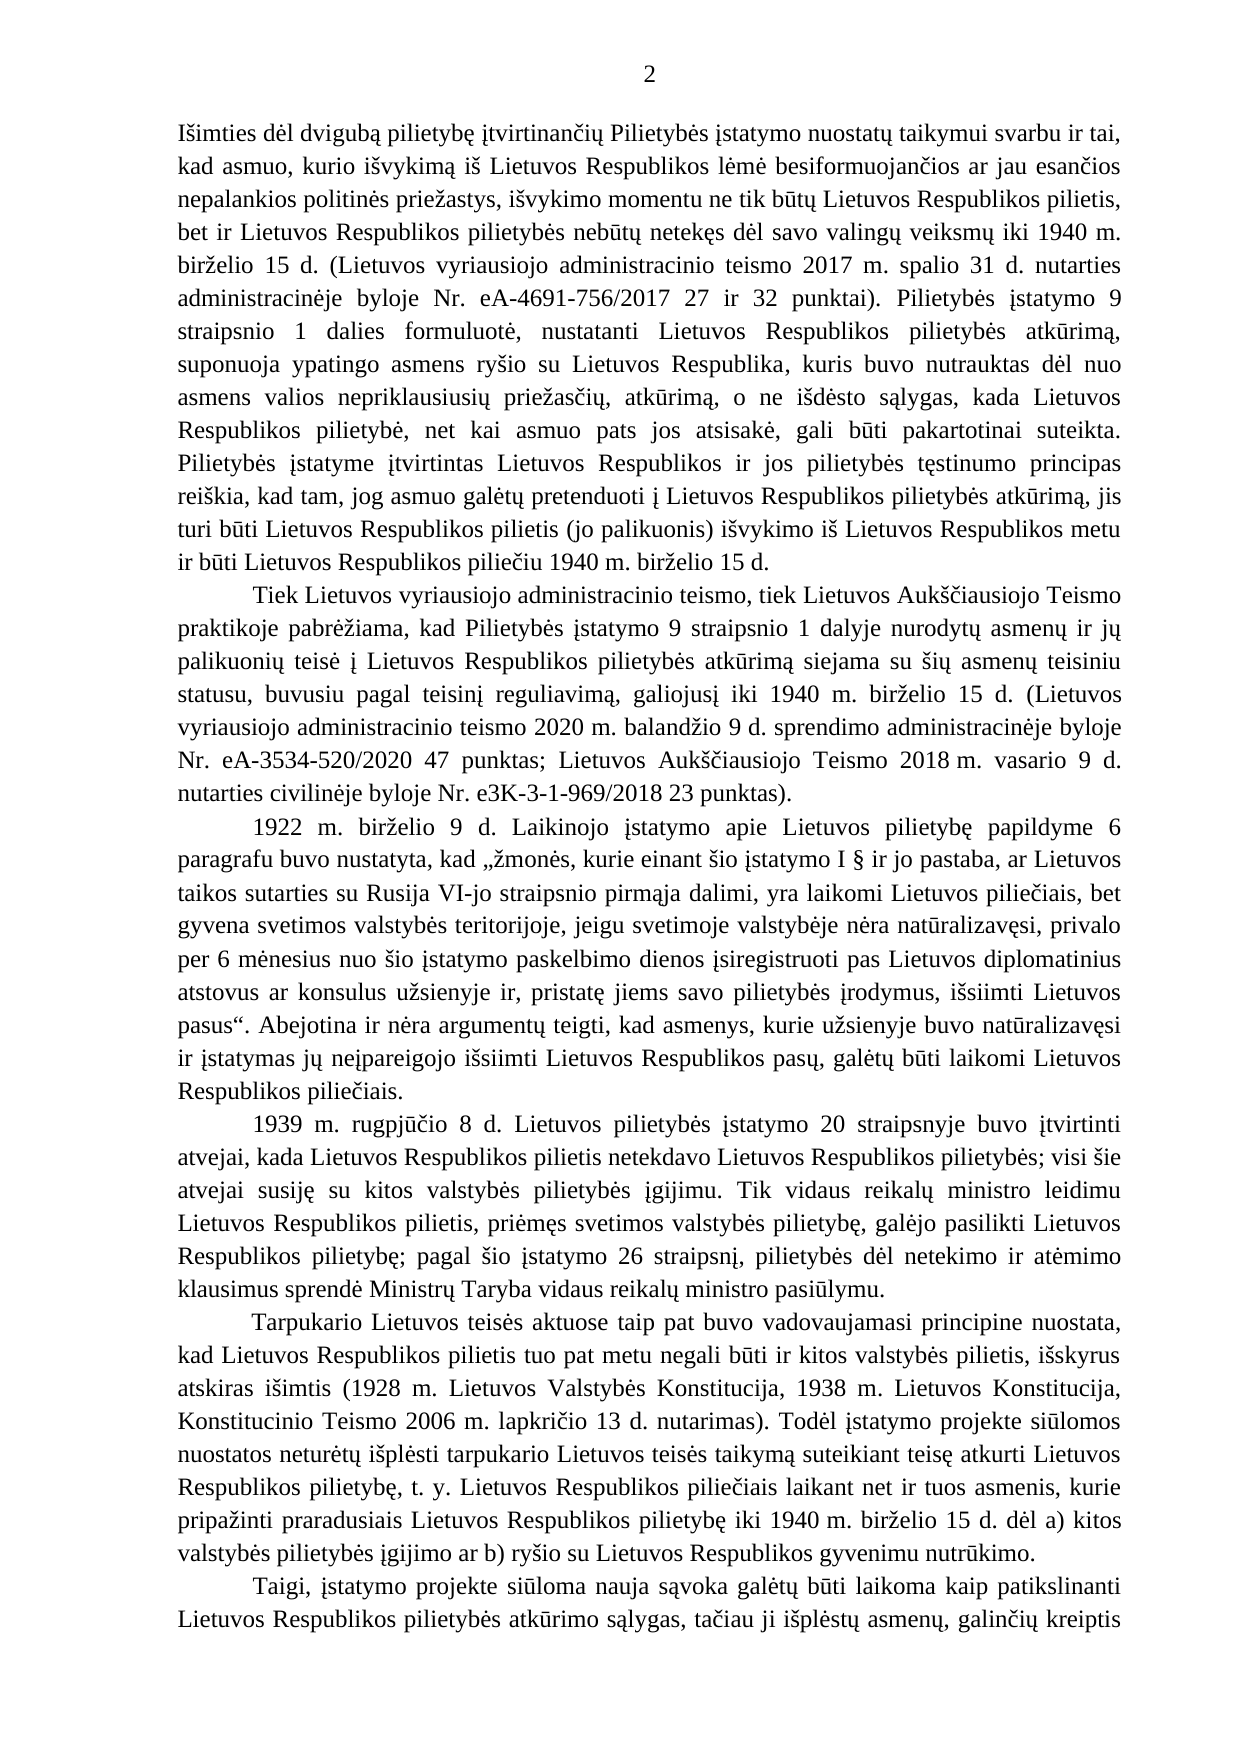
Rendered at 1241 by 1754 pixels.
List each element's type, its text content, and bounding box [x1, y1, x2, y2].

text 1939 m. rugpjūčio 8 d. Lietuvos pilietybės įstatymo 20 straipsnyje buvo įtvirtinti atvejai, kada Lietuvos Respublikos pilietis netekdavo Lietuvos Respublikos pilietybės; visi šie atvejai susiję su kitos valstybės pilietybės įgijimu. Tik vidaus reikalų ministro leidimu Lietuvos Respublikos pilietis, priėmęs svetimos valstybės pilietybę, galėjo pasilikti Lietuvos Respublikos pilietybę; pagal šio įstatymo 26 straipsnį, pilietybės dėl netekimo ir atėmimo klausimus sprendė Ministrų Taryba vidaus reikalų ministro pasiūlymu. [177, 1109, 1122, 1303]
text 1922 m. birželio 9 d. Laikinojo įstatymo apie Lietuvos pilietybę papildyme 6 paragrafu buvo nustatyta, kad „žmonės, kurie einant šio įstatymo I § ir jo pastaba, ar Lietuvos taikos sutarties su Rusija VI-jo straipsnio pirmąja dalimi, yra laikomi Lietuvos piliečiais, bet gyvena svetimos valstybės teritorijoje, jeigu svetimoje valstybėje nėra natūralizavęsi, privalo per 6 mėnesius nuo šio įstatymo paskelbimo dienos įsiregistruoti pas Lietuvos diplomatinius atstovus ar konsulus užsienyje ir, pristatę jiems savo pilietybės įrodymus, išsiimti Lietuvos pasus“. Abejotina ir nėra argumentų teigti, kad asmenys, kurie užsienyje buvo natūralizavęsi ir įstatymas jų neįpareigojo išsiimti Lietuvos Respublikos pasų, galėtų būti laikomi Lietuvos Respublikos piliečiais. [177, 812, 1122, 1104]
text Tarpukario Lietuvos teisės aktuose taip pat buvo vadovaujamasi principine nuostata, kad Lietuvos Respublikos pilietis tuo pat metu negali būti ir kitos valstybės pilietis, išskyrus atskiras išimtis (1928 m. Lietuvos Valstybės Konstitucija, 1938 m. Lietuvos Konstitucija, Konstitucinio Teismo 2006 m. lapkričio 13 d. nutarimas). Todėl įstatymo projekte siūlomos nuostatos neturėtų išplėsti tarpukario Lietuvos teisės taikymą suteikiant teisę atkurti Lietuvos Respublikos pilietybę, t. y. Lietuvos Respublikos piliečiais laikant net ir tuos asmenis, kurie pripažinti praradusiais Lietuvos Respublikos pilietybę iki 1940 m. birželio 15 d. dėl a) kitos valstybės pilietybės įgijimo ar b) ryšio su Lietuvos Respublikos gyvenimu nutrūkimo. [177, 1307, 1122, 1567]
text Tiek Lietuvos vyriausiojo administracinio teismo, tiek Lietuvos Aukščiausiojo Teismo praktikoje pabrėžiama, kad Pilietybės įstatymo 9 straipsnio 1 dalyje nurodytų asmenų ir jų palikuonių teisė į Lietuvos Respublikos pilietybės atkūrimą siejama su šių asmenų teisiniu statusu, buvusiu pagal teisinį reguliavimą, galiojusį iki 1940 m. birželio 15 d. (Lietuvos vyriausiojo administracinio teismo 2020 m. balandžio 9 d. sprendimo administracinėje byloje Nr. eA-3534-520/2020 47 punktas; Lietuvos Aukščiausiojo Teismo 2018 m. vasario 9 d. nutarties civilinėje byloje Nr. e3K-3-1-969/2018 23 punktas). [177, 580, 1122, 807]
text Išimties dėl dvigubą pilietybę įtvirtinančių Pilietybės įstatymo nuostatų taikymui svarbu ir tai, kad asmuo, kurio išvykimą iš Lietuvos Respublikos lėmė besiformuojančios ar jau esančios nepalankios politinės priežastys, išvykimo momentu ne tik būtų Lietuvos Respublikos pilietis, bet ir Lietuvos Respublikos pilietybės nebūtų netekęs dėl savo valingų veiksmų iki 1940 m. birželio 15 d. (Lietuvos vyriausiojo administracinio teismo 2017 m. spalio 31 d. nutarties administracinėje byloje Nr. eA-4691-756/2017 27 ir 32 punktai). Pilietybės įstatymo 9 straipsnio 1 dalies formuluotė, nustatanti Lietuvos Respublikos pilietybės atkūrimą, suponuoja ypatingo asmens ryšio su Lietuvos Respublika, kuris buvo nutrauktas dėl nuo asmens valios nepriklausiusių priežasčių, atkūrimą, o ne išdėsto sąlygas, kada Lietuvos Respublikos pilietybė, net kai asmuo pats jos atsisakė, gali būti pakartotinai suteikta. Pilietybės įstatyme įtvirtintas Lietuvos Respublikos ir jos pilietybės tęstinumo principas reiškia, kad tam, jog asmuo galėtų pretenduoti į Lietuvos Respublikos pilietybės atkūrimą, jis turi būti Lietuvos Respublikos pilietis (jo palikuonis) išvykimo iš Lietuvos Respublikos metu ir būti Lietuvos Respublikos piliečiu 1940 m. birželio 15 d. [177, 118, 1122, 576]
text Taigi, įstatymo projekte siūloma nauja sąvoka galėtų būti laikoma kaip patikslinanti Lietuvos Respublikos pilietybės atkūrimo sąlygas, tačiau ji išplėstų asmenų, galinčių kreiptis [177, 1571, 1122, 1633]
